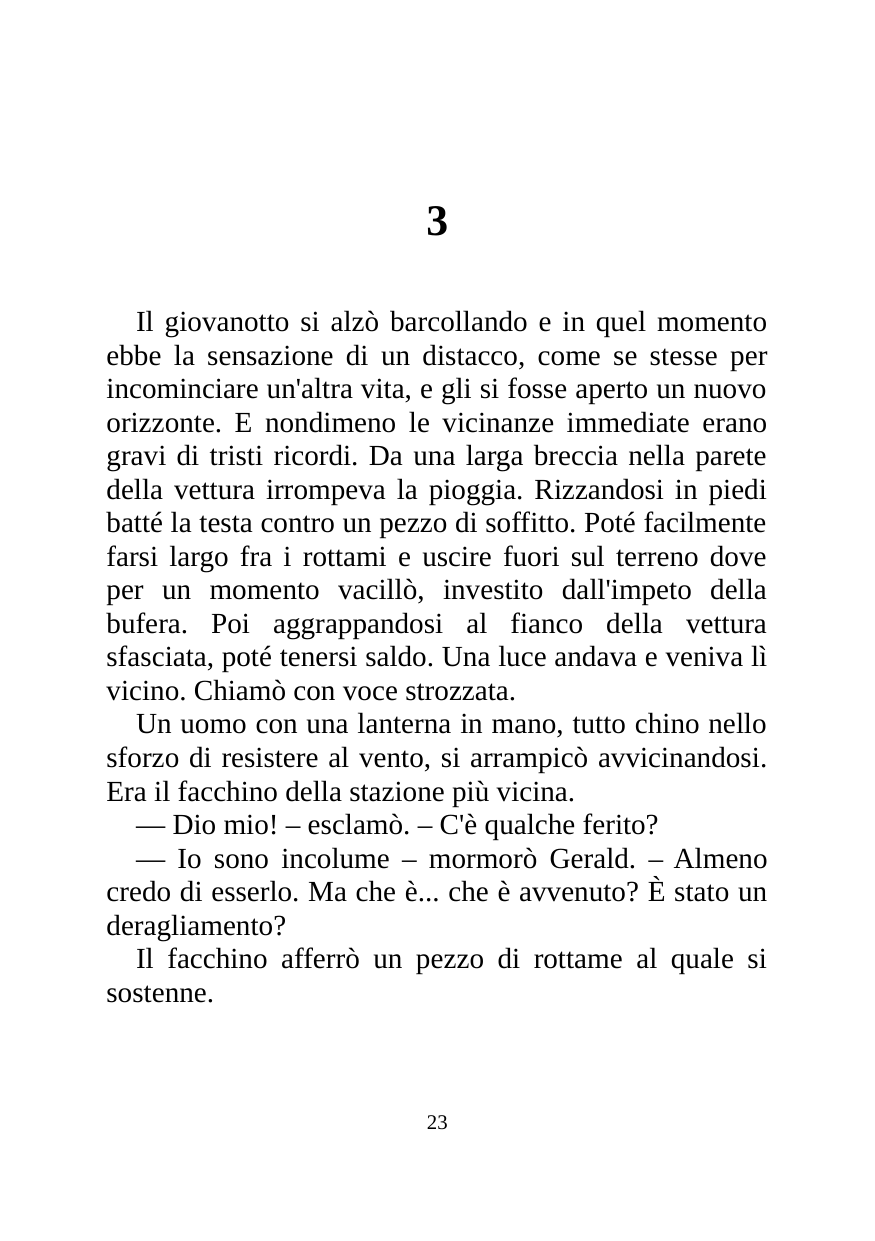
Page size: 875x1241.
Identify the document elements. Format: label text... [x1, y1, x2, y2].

text — Io sono incolume – mormorò Gerald. – Almeno credo di esserlo. Ma che è... che è avvenuto? È stato un deragliamento? [106, 841, 768, 941]
text Il giovanotto si alzò barcollando e in quel momento ebbe la sensazione di un distacco, come se stesse per incominciare un'altra vita, e gli si fosse aperto un nuovo orizzonte. E nondimeno le vicinanze immediate erano gravi di tristi ricordi. Da una larga breccia nella parete della vettura irrompeva la pioggia. Rizzandosi in piedi batté la testa contro un pezzo di soffitto. Poté facilmente farsi largo fra i rottami e uscire fuori sul terreno dove per un momento vacillò, investito dall'impeto della bufera. Poi aggrappandosi al fianco della vettura sfasciata, poté tenersi saldo. Una luce andava e veniva lì vicino. Chiamò con voce strozzata. [106, 304, 768, 707]
text — Dio mio! – esclamò. – C'è qualche ferito? [106, 807, 768, 841]
subtitle 3 [106, 195, 768, 245]
text Un uomo con una lanterna in mano, tutto chino nello sforzo di resistere al vento, si arrampicò avvicinandosi. Era il facchino della stazione più vicina. [106, 707, 768, 807]
text Il facchino afferrò un pezzo di rottame al quale si sostenne. [106, 941, 768, 1008]
